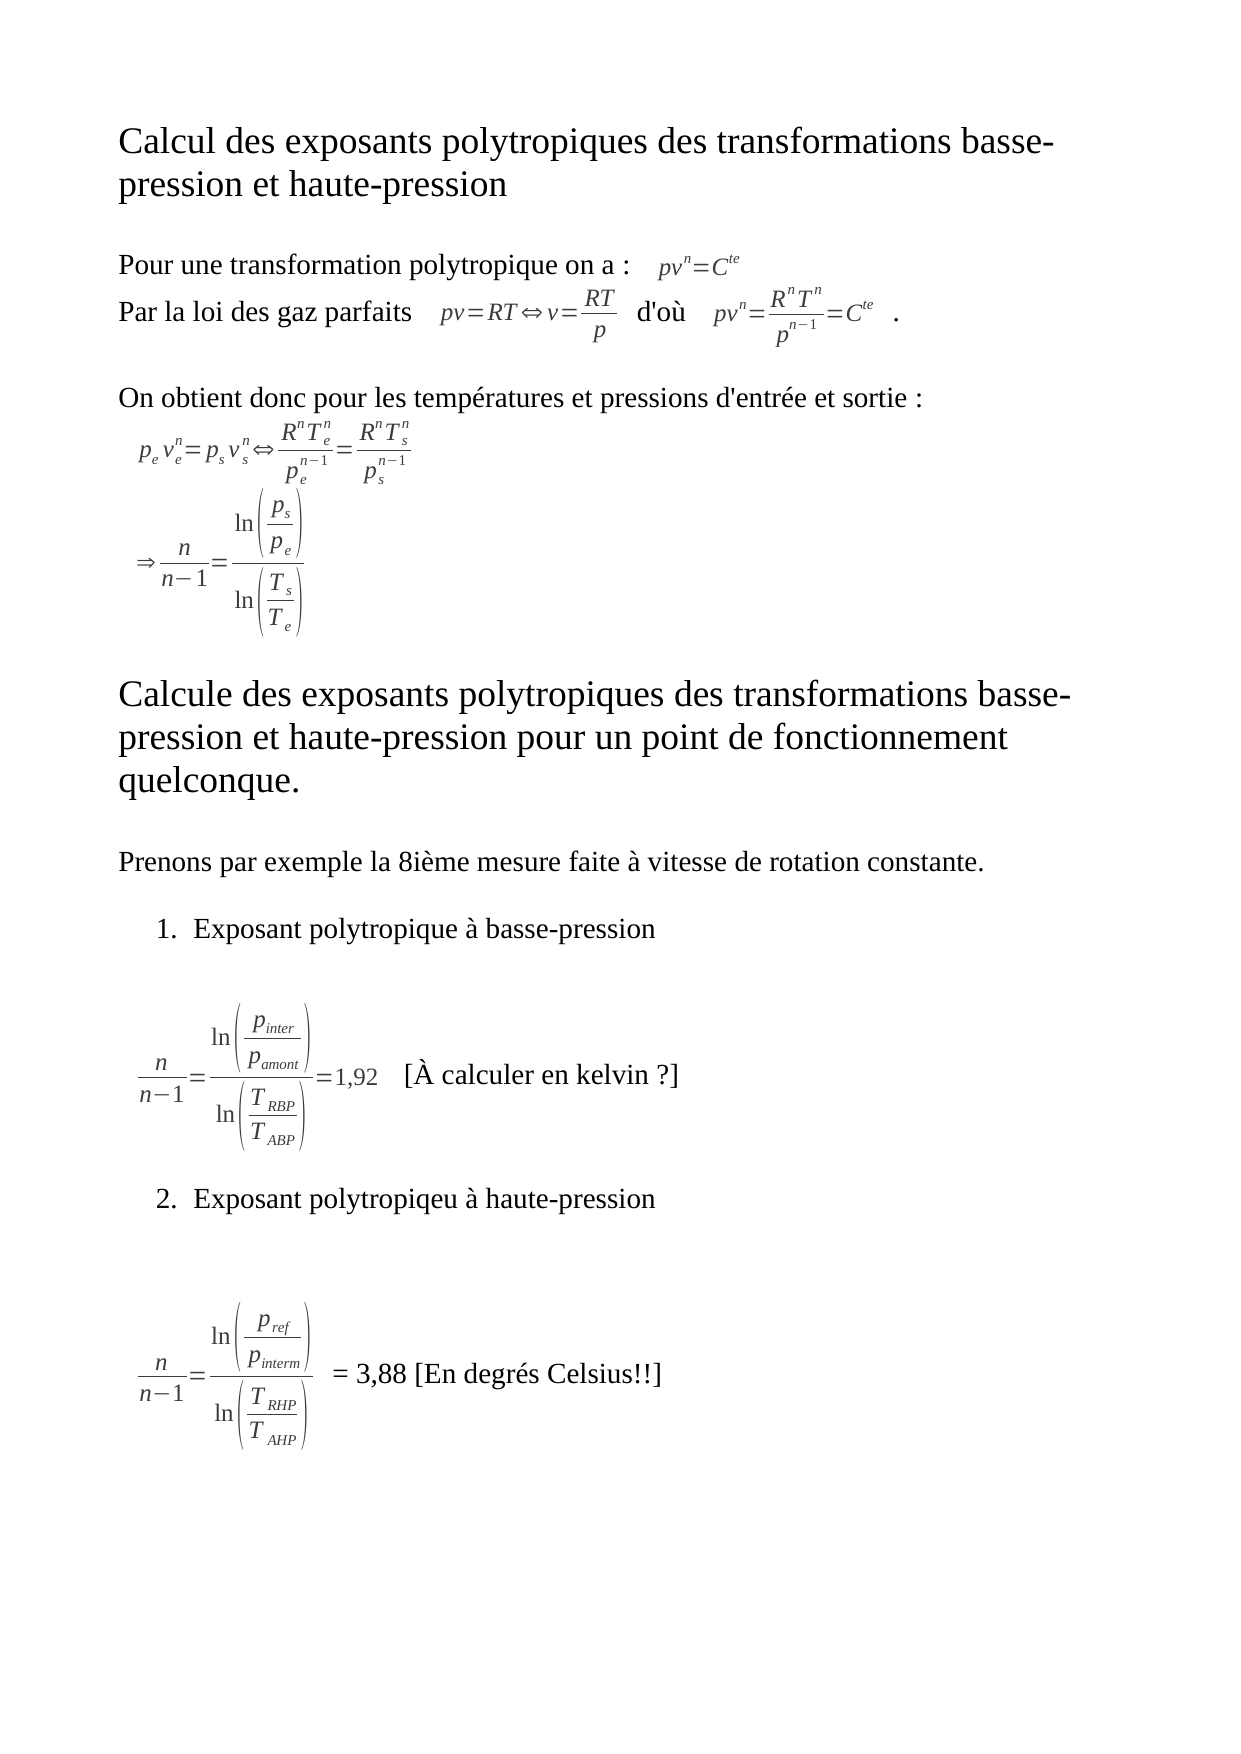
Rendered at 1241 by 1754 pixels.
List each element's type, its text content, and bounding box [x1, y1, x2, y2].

text [À calculer en kelvin ?] [118, 1002, 1122, 1152]
text Pour une transformation polytropique on a : [118, 247, 1122, 281]
text Prenons par exemple la 8ième mesure faite à vitesse de rotation constante. [118, 844, 1122, 877]
list Exposant polytropique à basse-pression [156, 911, 1122, 944]
list Exposant polytropiqeu à haute-pression [156, 1181, 1122, 1215]
text Calcule des exposants polytropiques des transformations basse-pression et haute-pression pour un point de fonctionnement quelconque. [118, 671, 1122, 801]
text = 3,88 [En degrés Celsius!!] [118, 1301, 1122, 1452]
text On obtient donc pour les températures et pressions d'entrée et sortie : [118, 381, 1122, 414]
text Par la loi des gaz parfaits d'où . [118, 281, 1122, 347]
text Calcul des exposants polytropiques des transformations basse-pression et haute-pression [118, 118, 1122, 204]
